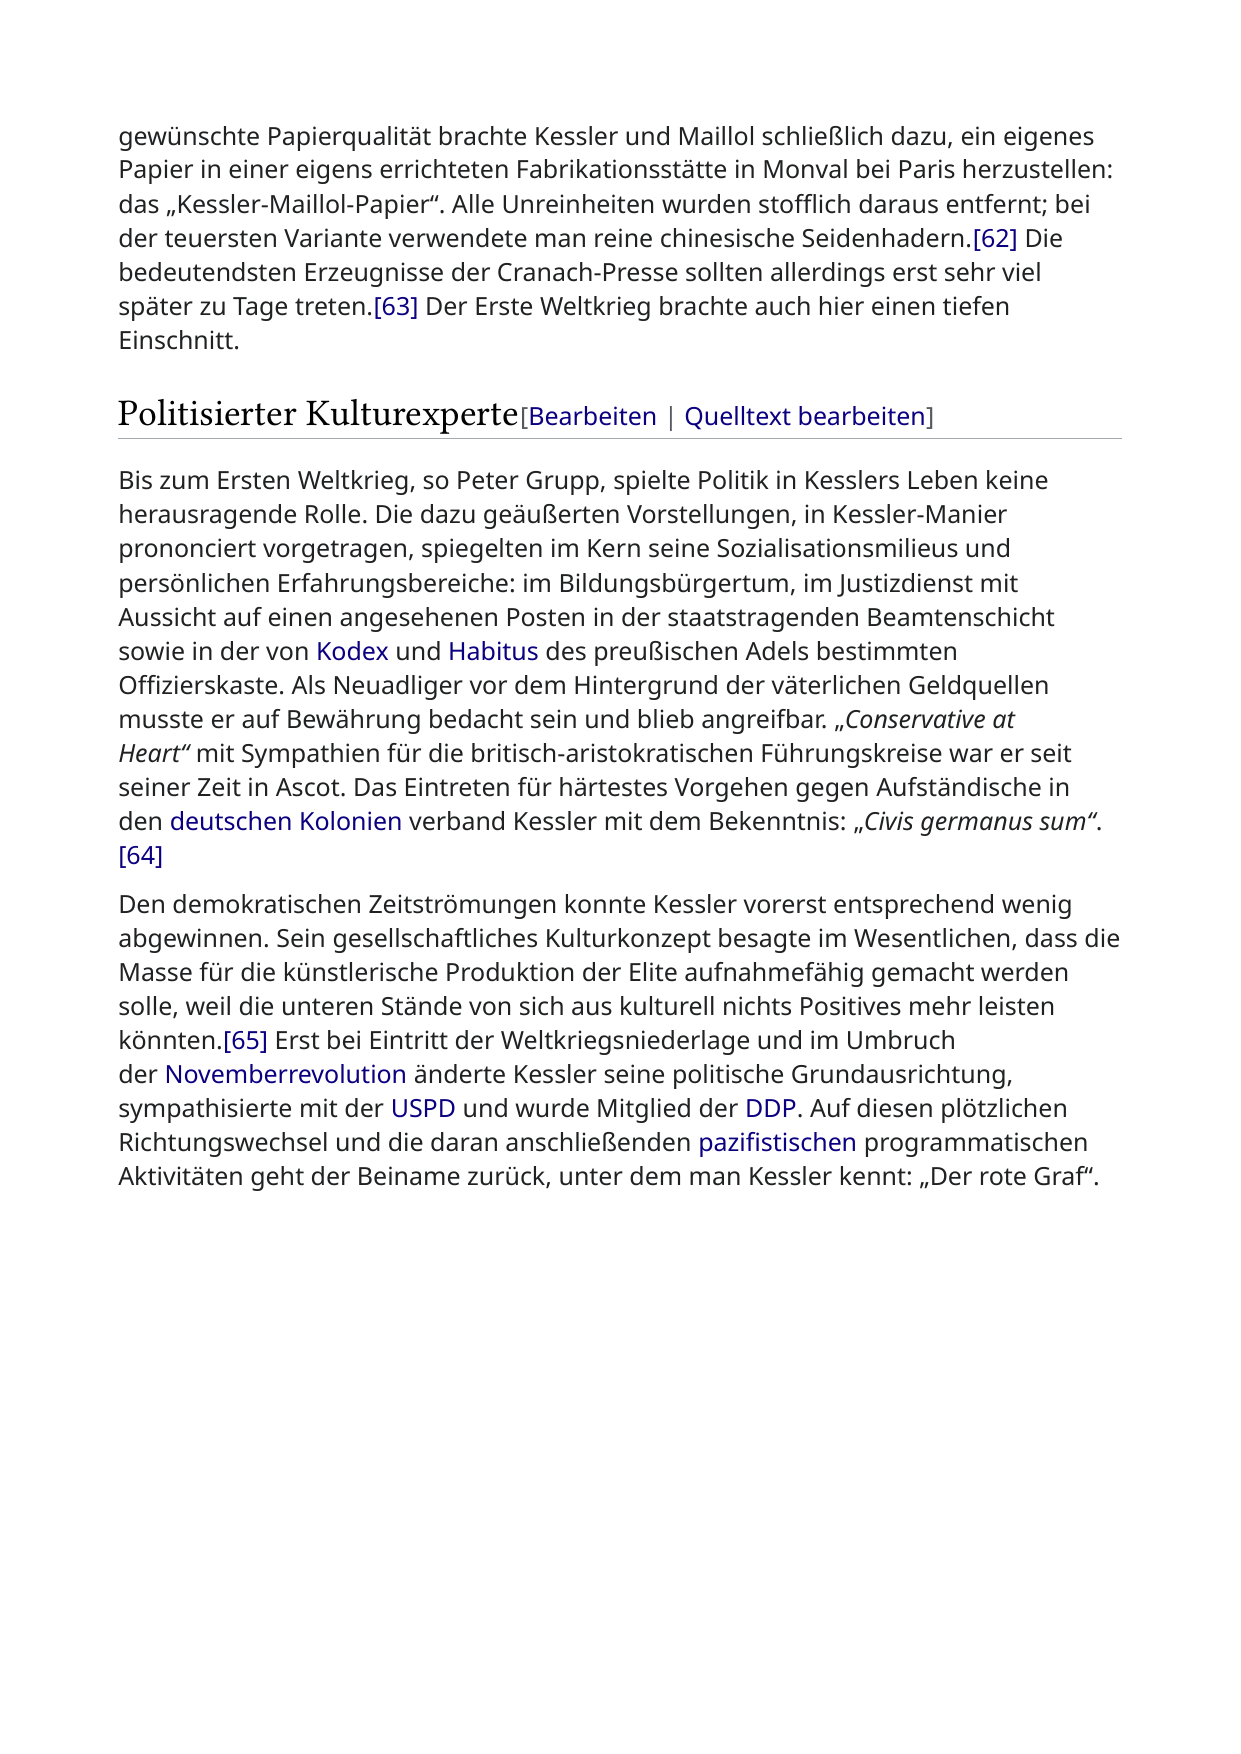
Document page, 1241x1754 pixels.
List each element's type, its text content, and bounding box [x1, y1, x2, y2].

text Den demokratischen Zeitströmungen konnte Kessler vorerst entsprechend wenig abgewinnen. Sein gesellschaftliches Kulturkonzept besagte im Wesentlichen, dass die Masse für die künstlerische Produktion der Elite aufnahmefähig gemacht werden solle, weil die unteren Stände von sich aus kulturell nichts Positives mehr leisten könnten.[65] Erst bei Eintritt der Weltkriegsniederlage und im Umbruch der Novemberrevolution änderte Kessler seine politische Grundausrichtung, sympathisierte mit der USPD und wurde Mitglied der DDP. Auf diesen plötzlichen Richtungswechsel und die daran anschließenden pazifistischen programmatischen Aktivitäten geht der Beiname zurück, unter dem man Kessler kennt: „Der rote Graf“. [118, 886, 1122, 1193]
subtitle Politisierter Kulturexperte[Bearbeiten | Quelltext bearbeiten] [118, 392, 1122, 438]
text Bis zum Ersten Weltkrieg, so Peter Grupp, spielte Politik in Kesslers Leben keine herausragende Rolle. Die dazu geäußerten Vorstellungen, in Kessler-Manier prononciert vorgetragen, spiegelten im Kern seine Sozialisationsmilieus und persönlichen Erfahrungsbereiche: im Bildungsbürgertum, im Justizdienst mit Aussicht auf einen angesehenen Posten in der staatstragenden Beamtenschicht sowie in der von Kodex und Habitus des preußischen Adels bestimmten Offizierskaste. Als Neuadliger vor dem Hintergrund der väterlichen Geldquellen musste er auf Bewährung bedacht sein und blieb angreifbar. „Conservative at Heart“ mit Sympathien für die britisch-aristokratischen Führungskreise war er seit seiner Zeit in Ascot. Das Eintreten für härtestes Vorgehen gegen Aufständische in den deutschen Kolonien verband Kessler mit dem Bekenntnis: „Civis germanus sum“.[64] [118, 463, 1122, 872]
text gewünschte Papierqualität brachte Kessler und Maillol schließlich dazu, ein eigenes Papier in einer eigens errichteten Fabrikationsstätte in Monval bei Paris herzustellen: das „Kessler-Maillol-Papier“. Alle Unreinheiten wurden stofflich daraus entfernt; bei der teuersten Variante verwendete man reine chinesische Seidenhadern.[62] Die bedeutendsten Erzeugnisse der Cranach-Presse sollten allerdings erst sehr viel später zu Tage treten.[63] Der Erste Weltkrieg brachte auch hier einen tiefen Einschnitt. [118, 118, 1122, 357]
